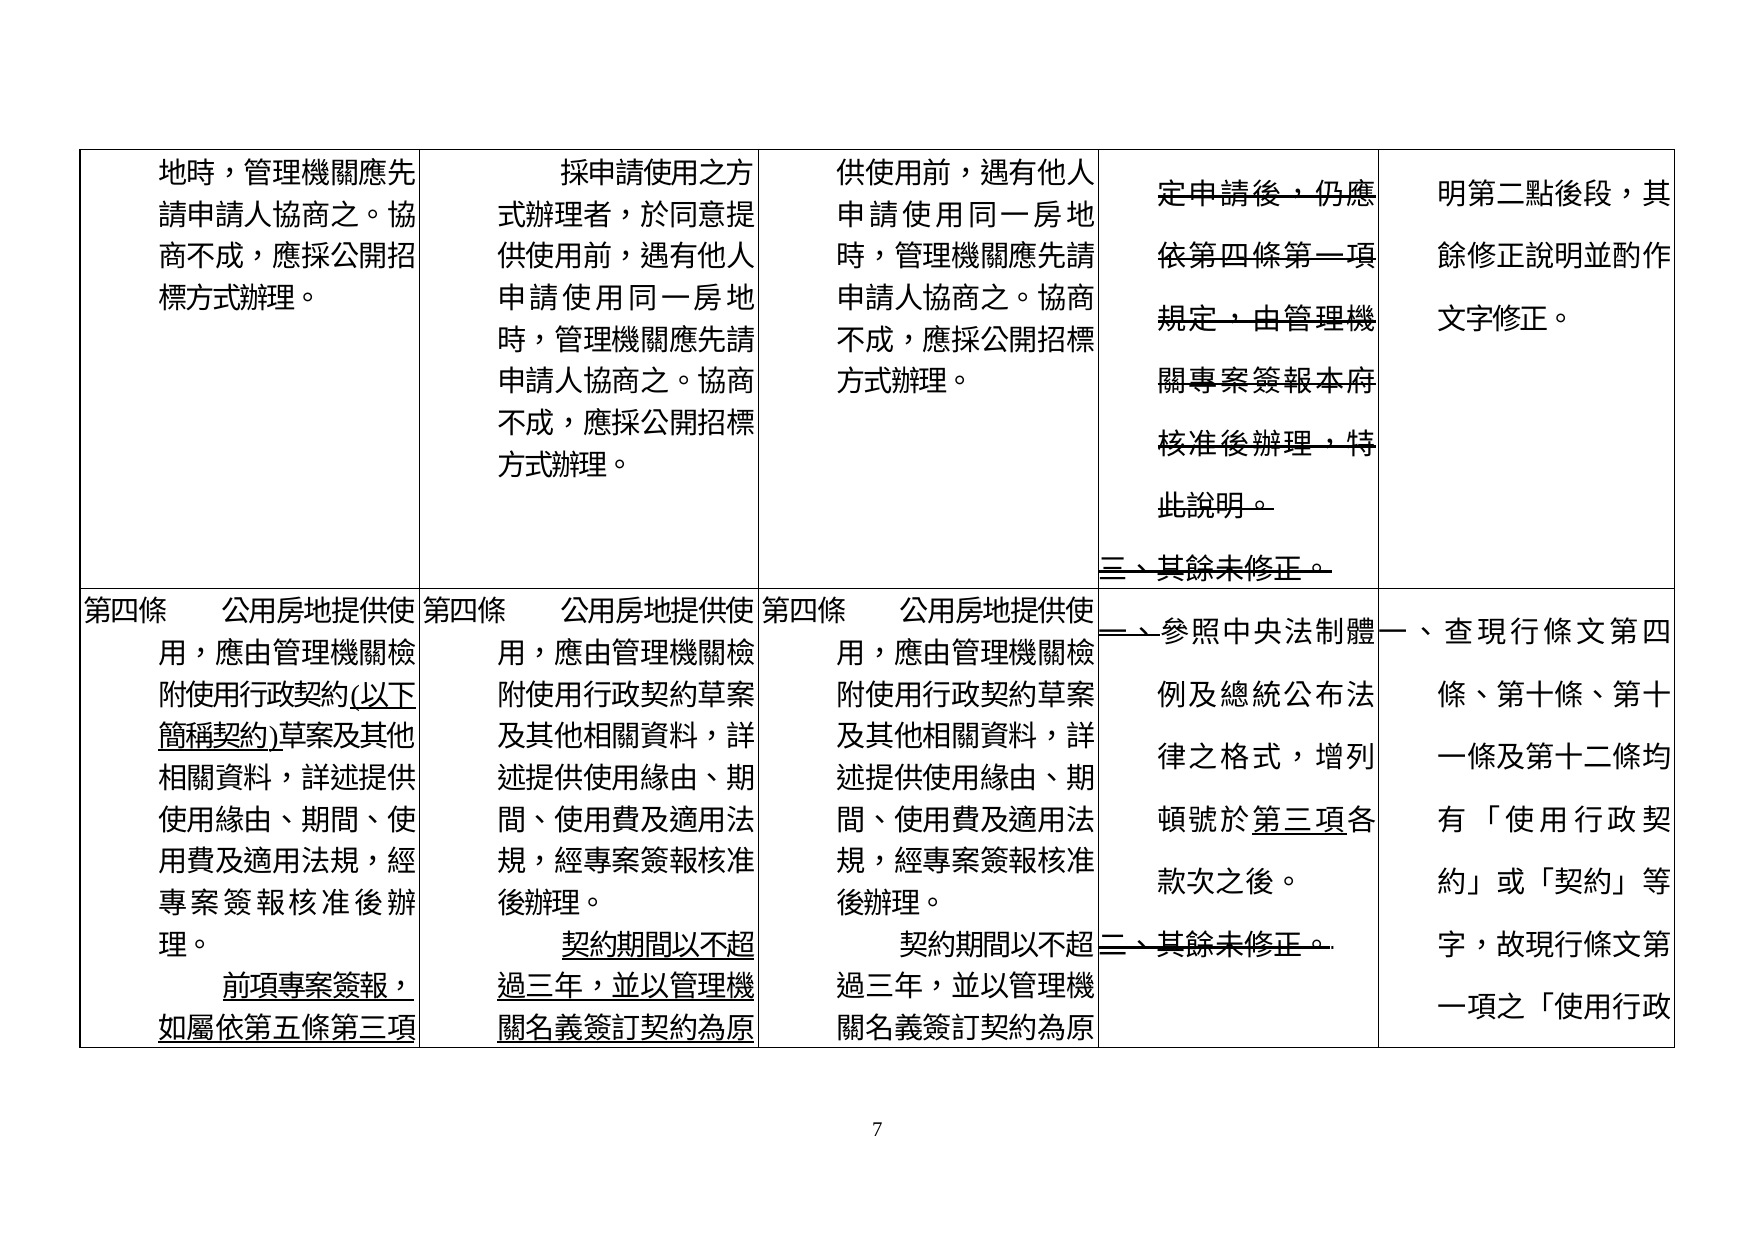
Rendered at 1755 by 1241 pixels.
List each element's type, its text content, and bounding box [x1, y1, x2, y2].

table_cell 一、查現行條文第四條、第十條、第十一條及第十二條均有「使用行政契約」或「契約」等字，故現行條文第一項之「使用行政 [1379, 589, 1674, 1047]
table_cell 地時，管理機關應先請申請人協商之。協商不成，應採公開招標方式辦理。 [81, 150, 419, 587]
table_cell 供使用前，遇有他人申請使用同一房地時，管理機關應先請申請人協商之。協商不成，應採公開招標方式辦理。 [759, 150, 1098, 587]
table_cell 第四條 公用房地提供使用，應由管理機關檢附使用行政契約草案及其他相關資料，詳述提供使用緣由、期間、使用費及適用法規，經專案簽報核准後辦理。 契約期間以不超過三年，並以管理機關名義簽訂契約為原 [759, 589, 1098, 1047]
table_cell 第四條 公用房地提供使用，應由管理機關檢附使用行政契約(以下簡稱契約)草案及其他相關資料，詳述提供使用緣由、期間、使用費及適用法規，經專案簽報核准後辦理。 前項專案簽報，如屬依第五條第三項 [81, 589, 419, 1047]
table_cell 明第二點後段，其餘修正說明並酌作文字修正。 [1379, 150, 1674, 587]
table_cell 定申請後，仍應依第四條第一項規定，由管理機關專案簽報本府核准後辦理，特此說明。 三、其餘未修正。 [1099, 150, 1378, 587]
table_cell 採申請使用之方式辦理者，於同意提供使用前，遇有他人申請使用同一房地時，管理機關應先請申請人協商之。協商不成，應採公開招標方式辦理。 [420, 150, 758, 587]
table_cell 一、參照中央法制體例及總統公布法律之格式，增列頓號於第三項各款次之後。 二、其餘未修正。 [1099, 589, 1378, 1047]
table_cell 第四條 公用房地提供使用，應由管理機關檢附使用行政契約草案及其他相關資料，詳述提供使用緣由、期間、使用費及適用法規，經專案簽報核准後辦理。 契約期間以不超過三年，並以管理機關名義簽訂契約為原 [420, 589, 758, 1047]
